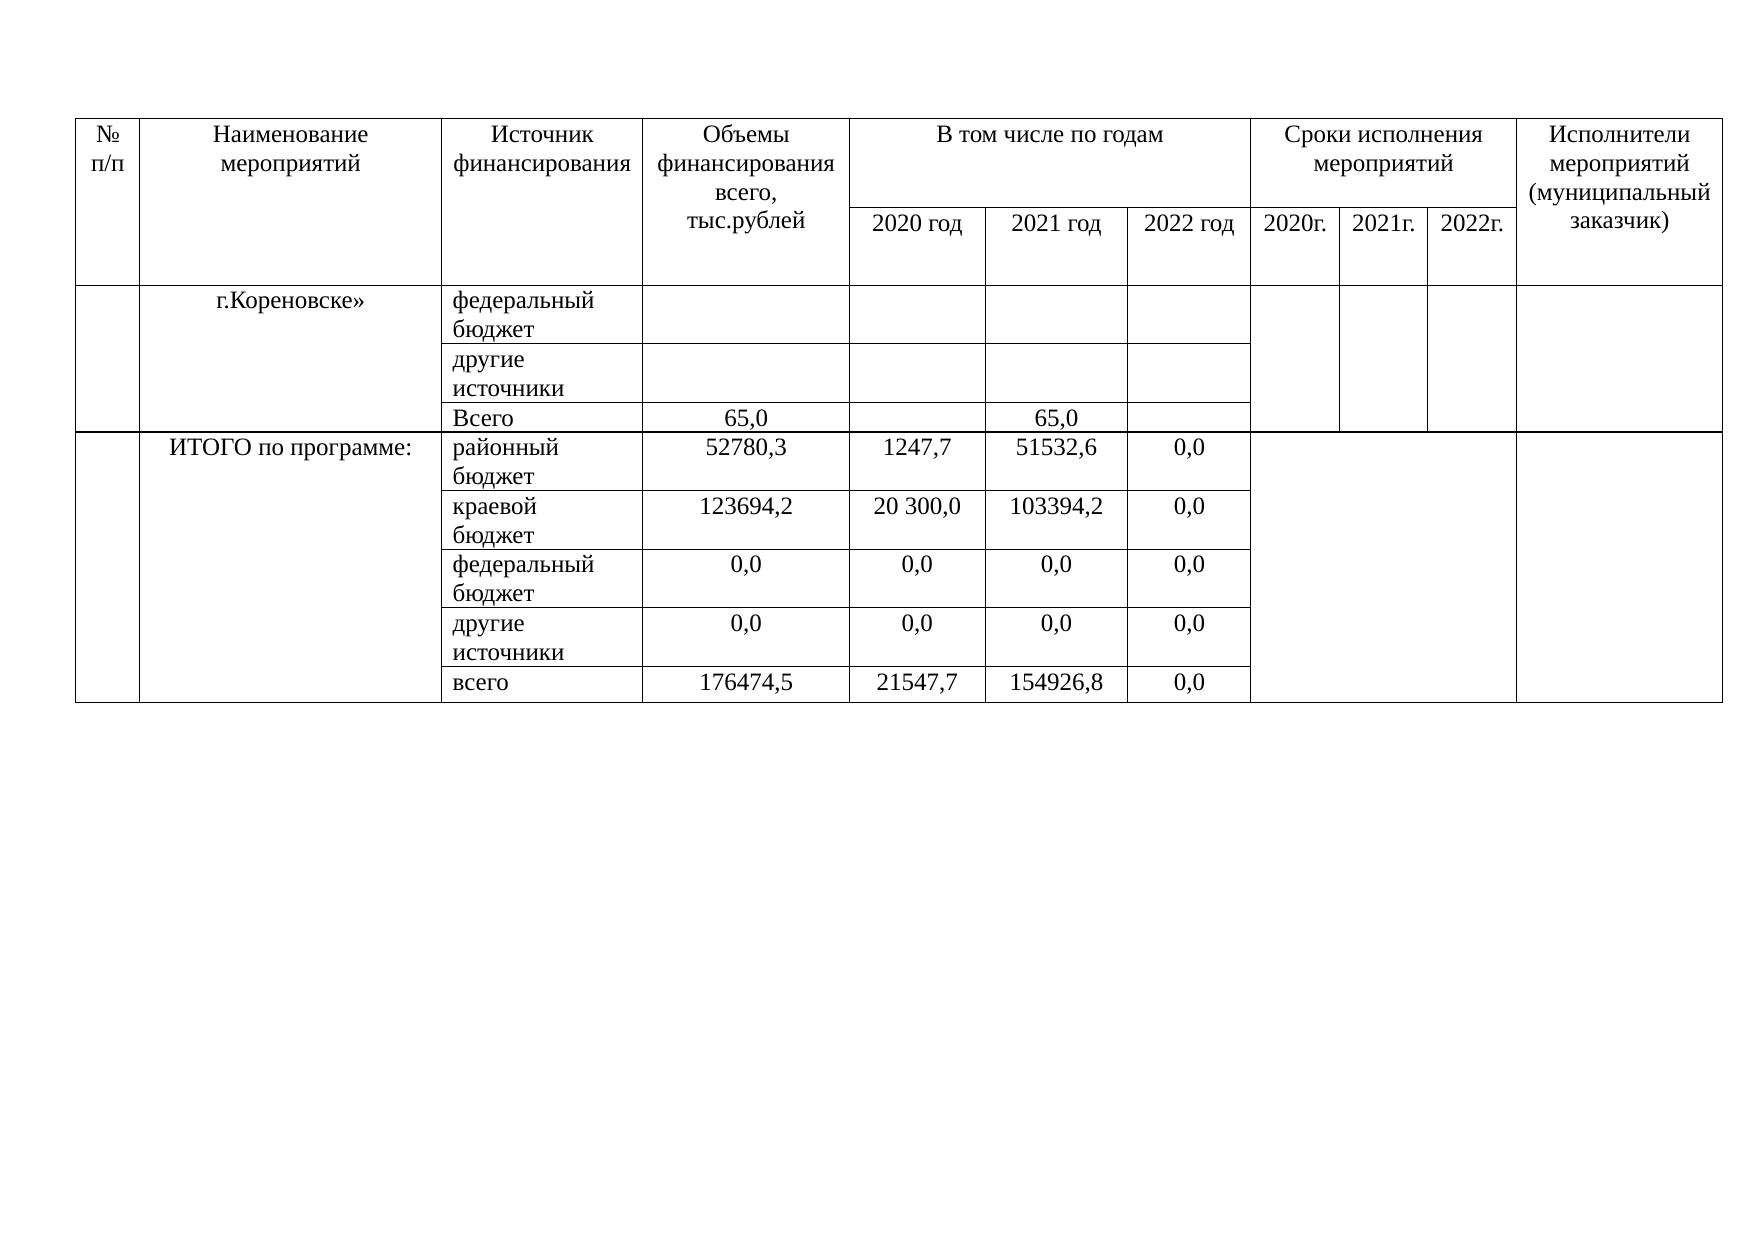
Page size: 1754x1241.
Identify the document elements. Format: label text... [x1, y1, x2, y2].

table_cell 65,0 [643, 403, 849, 431]
table_cell 0,0 [1128, 550, 1250, 607]
table_cell 52780,3 [643, 433, 849, 490]
table_cell 2020г. [1251, 208, 1339, 284]
table_cell [76, 433, 139, 702]
table_cell 0,0 [986, 608, 1127, 666]
table_cell [1340, 286, 1427, 431]
table_cell [1128, 286, 1250, 343]
table_header Объемы финансирования всего, тыс.рублей [643, 119, 849, 284]
table_cell 21547,7 [850, 667, 985, 702]
table_header № п/п [76, 119, 139, 284]
table_cell 176474,5 [643, 667, 849, 702]
table_cell 0,0 [1128, 667, 1250, 702]
table_cell [1517, 286, 1722, 431]
table_cell [1428, 286, 1516, 431]
table_cell 51532,6 [986, 433, 1127, 490]
table_cell 2022 год [1128, 208, 1250, 284]
table_cell [1517, 433, 1722, 702]
table_cell [850, 286, 985, 343]
table_cell [1128, 344, 1250, 402]
table_cell 1247,7 [850, 433, 985, 490]
table_cell 0,0 [1128, 491, 1250, 548]
table_header Сроки исполнения мероприятий [1251, 119, 1516, 207]
table_header Источник финансирования [442, 119, 642, 284]
table_cell 0,0 [1128, 608, 1250, 666]
table_cell другие источники [442, 608, 642, 666]
table_cell ИТОГО по программе: [140, 433, 441, 702]
table_cell 0,0 [850, 550, 985, 607]
table_header Исполнители мероприятий (муниципальный заказчик) [1517, 119, 1722, 284]
table_header В том числе по годам [850, 119, 1250, 207]
table_cell 2021г. [1340, 208, 1427, 284]
table_cell 2022г. [1428, 208, 1516, 284]
table_cell 103394,2 [986, 491, 1127, 548]
table_header Наименование мероприятий [140, 119, 441, 284]
table_cell 154926,8 [986, 667, 1127, 702]
table_cell [76, 286, 139, 431]
table_cell 0,0 [986, 550, 1127, 607]
table_cell федеральный бюджет [442, 286, 642, 343]
table_cell 2020 год [850, 208, 985, 284]
table_cell 2021 год [986, 208, 1127, 284]
table_cell 0,0 [850, 608, 985, 666]
table_cell районный бюджет [442, 433, 642, 490]
table_cell [643, 344, 849, 402]
table_cell 0,0 [1128, 433, 1250, 490]
table_cell [1251, 433, 1516, 702]
table_cell 65,0 [986, 403, 1127, 431]
table_cell 0,0 [643, 608, 849, 666]
table_cell [850, 403, 985, 431]
table_cell [1128, 403, 1250, 431]
table_cell всего [442, 667, 642, 702]
table_cell 20 300,0 [850, 491, 985, 548]
table_cell г.Кореновске» [140, 286, 441, 431]
table_cell 0,0 [643, 550, 849, 607]
table_cell [850, 344, 985, 402]
table_cell [986, 344, 1127, 402]
table_cell [986, 286, 1127, 343]
table_cell другие источники [442, 344, 642, 402]
table_cell краевой бюджет [442, 491, 642, 548]
table_cell 123694,2 [643, 491, 849, 548]
table_cell федеральный бюджет [442, 550, 642, 607]
table_cell [1251, 286, 1339, 431]
table_cell [643, 286, 849, 343]
table_cell Всего [442, 403, 642, 431]
